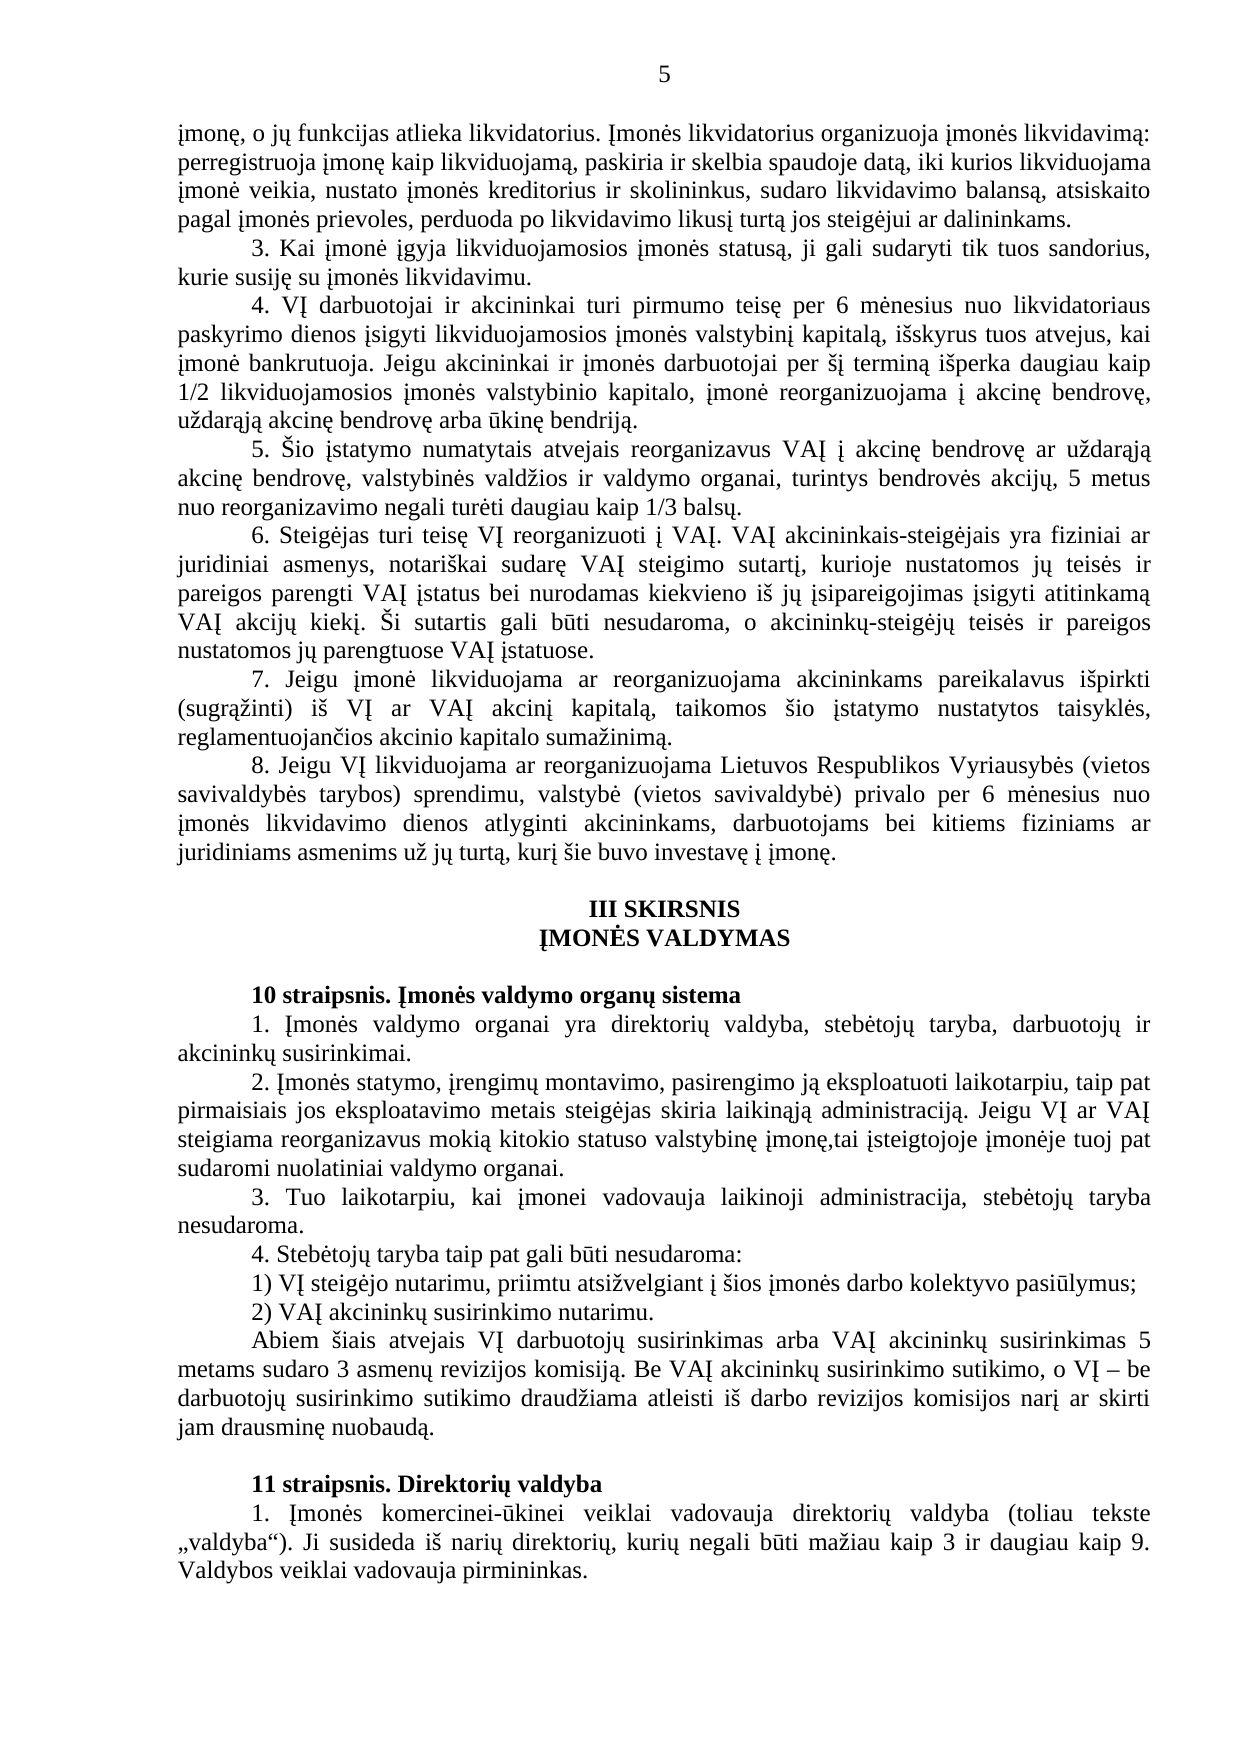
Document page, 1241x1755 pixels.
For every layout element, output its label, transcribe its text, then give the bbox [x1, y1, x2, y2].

text 5. Šio įstatymo numatytais atvejais reorganizavus VAĮ į akcinę bendrovę ar uždarąją akcinę bendrovę, valstybinės valdžios ir valdymo organai, turintys bendrovės akcijų, 5 metus nuo reorganizavimo negali turėti daugiau kaip 1/3 balsų. [177, 434, 1152, 521]
text 3. Tuo laikotarpiu, kai įmonei vadovauja laikinoji administracija, stebėtojų taryba nesudaroma. [177, 1182, 1152, 1239]
text 7. Jeigu įmonė likviduojama ar reorganizuojama akcininkams pareikalavus išpirkti (sugrąžinti) iš VĮ ar VAĮ akcinį kapitalą, taikomos šio įstatymo nustatytos taisyklės, reglamentuojančios akcinio kapitalo sumažinimą. [177, 664, 1152, 751]
text III skirsnis [177, 894, 1152, 923]
text įmonę, o jų funkcijas atlieka likvidatorius. Įmonės likvidatorius organizuoja įmonės likvidavimą: perregistruoja įmonę kaip likviduojamą, paskiria ir skelbia spaudoje datą, iki kurios likviduojama įmonė veikia, nustato įmonės kreditorius ir skolininkus, sudaro likvidavimo balansą, atsiskaito pagal įmonės prievoles, perduoda po likvidavimo likusį turtą jos steigėjui ar dalininkams. [177, 118, 1152, 233]
text 1. Įmonės valdymo organai yra direktorių valdyba, stebėtojų taryba, darbuotojų ir akcininkų susirinkimai. [177, 1009, 1152, 1067]
text 8. Jeigu VĮ likviduojama ar reorganizuojama Lietuvos Respublikos Vyriausybės (vietos savivaldybės tarybos) sprendimu, valstybė (vietos savivaldybė) privalo per 6 mėnesius nuo įmonės likvidavimo dienos atlyginti akcininkams, darbuotojams bei kitiems fiziniams ar juridiniams asmenims už jų turtą, kurį šie buvo investavę į įmonę. [177, 751, 1152, 866]
text 1. Įmonės komercinei-ūkinei veiklai vadovauja direktorių valdyba (toliau tekste „valdyba“). Ji susideda iš narių direktorių, kurių negali būti mažiau kaip 3 ir daugiau kaip 9. Valdybos veiklai vadovauja pirmininkas. [177, 1498, 1152, 1584]
text 4. VĮ darbuotojai ir akcininkai turi pirmumo teisę per 6 mėnesius nuo likvidatoriaus paskyrimo dienos įsigyti likviduojamosios įmonės valstybinį kapitalą, išskyrus tuos atvejus, kai įmonė bankrutuoja. Jeigu akcininkai ir įmonės darbuotojai per šį terminą išperka daugiau kaip 1/2 likviduojamosios įmonės valstybinio kapitalo, įmonė reorganizuojama į akcinę bendrovę, uždarąją akcinę bendrovę arba ūkinę bendriją. [177, 291, 1152, 434]
text ĮMONĖS VALDYMAS [177, 923, 1152, 952]
text 6. Steigėjas turi teisę VĮ reorganizuoti į VAĮ. VAĮ akcininkais-steigėjais yra fiziniai ar juridiniai asmenys, notariškai sudarę VAĮ steigimo sutartį, kurioje nustatomos jų teisės ir pareigos parengti VAĮ įstatus bei nurodamas kiekvieno iš jų įsipareigojimas įsigyti atitinkamą VAĮ akcijų kiekį. Ši sutartis gali būti nesudaroma, o akcininkų-steigėjų teisės ir pareigos nustatomos jų parengtuose VAĮ įstatuose. [177, 521, 1152, 664]
text 2) VAĮ akcininkų susirinkimo nutarimu. [177, 1297, 1152, 1326]
text Abiem šiais atvejais VĮ darbuotojų susirinkimas arba VAĮ akcininkų susirinkimas 5 metams sudaro 3 asmenų revizijos komisiją. Be VAĮ akcininkų susirinkimo sutikimo, o VĮ – be darbuotojų susirinkimo sutikimo draudžiama atleisti iš darbo revizijos komisijos narį ar skirti jam drausminę nuobaudą. [177, 1326, 1152, 1441]
text 10 straipsnis. Įmonės valdymo organų sistema [177, 981, 1152, 1009]
text 3. Kai įmonė įgyja likviduojamosios įmonės statusą, ji gali sudaryti tik tuos sandorius, kurie susiję su įmonės likvidavimu. [177, 233, 1152, 291]
text 11 straipsnis. Direktorių valdyba [177, 1469, 1152, 1498]
text 1) VĮ steigėjo nutarimu, priimtu atsižvelgiant į šios įmonės darbo kolektyvo pasiūlymus; [177, 1268, 1152, 1297]
text 4. Stebėtojų taryba taip pat gali būti nesudaroma: [177, 1239, 1152, 1268]
text 2. Įmonės statymo, įrengimų montavimo, pasirengimo ją eksploatuoti laikotarpiu, taip pat pirmaisiais jos eksploatavimo metais steigėjas skiria laikinąją administraciją. Jeigu VĮ ar VAĮ steigiama reorganizavus mokią kitokio statuso valstybinę įmonę,tai įsteigtojoje įmonėje tuoj pat sudaromi nuolatiniai valdymo organai. [177, 1067, 1152, 1182]
